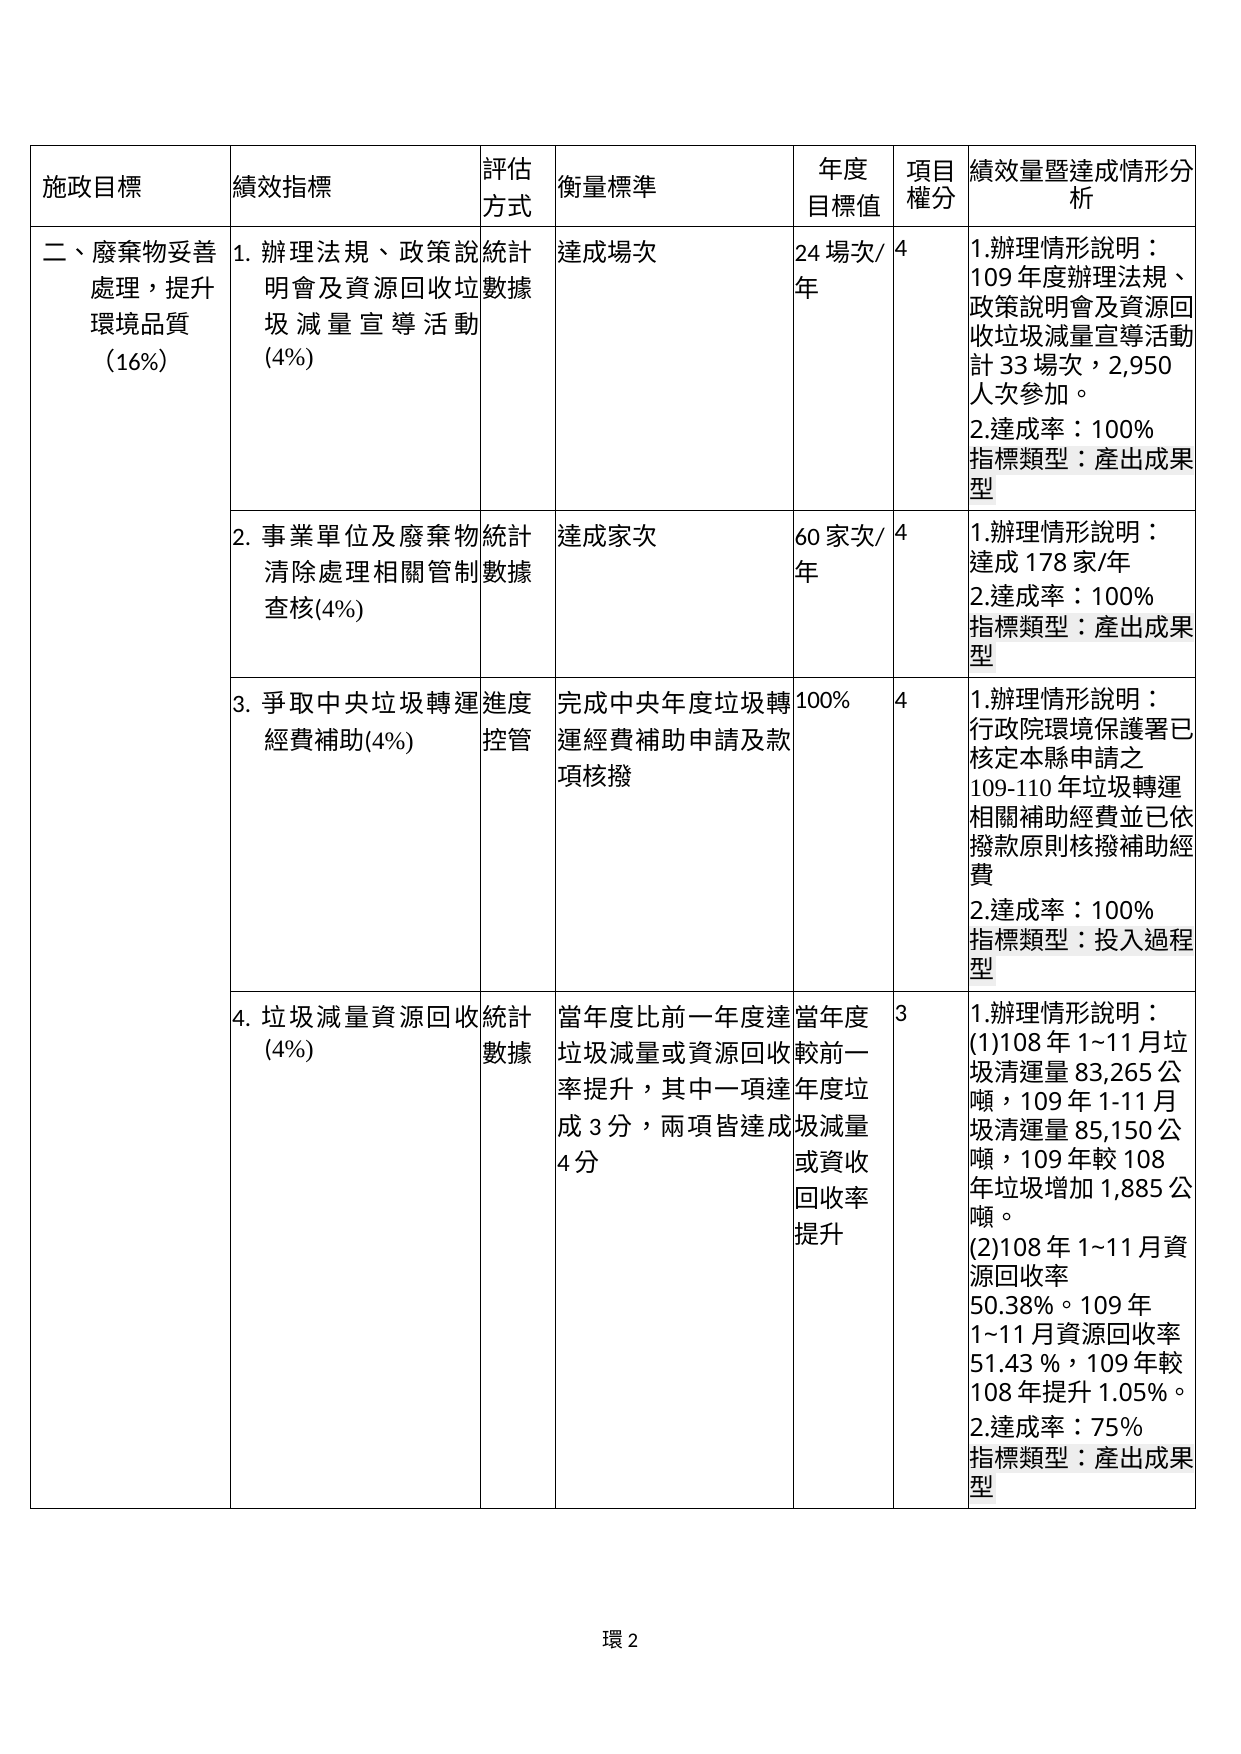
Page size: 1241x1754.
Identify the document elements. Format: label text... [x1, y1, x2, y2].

table_cell 4. 垃圾減量資源回收(4%) [231, 992, 480, 1508]
table_cell 4 [894, 227, 968, 510]
table_cell 當年度比前一年度達垃圾減量或資源回收率提升，其中一項達成3分，兩項皆達成4分 [556, 992, 793, 1508]
table_cell 1. 辦理法規、政策說明會及資源回收垃圾減量宣導活動(4%) [231, 227, 480, 510]
table_cell 60家次/年 [794, 511, 893, 677]
table_cell 1.辦理情形說明： 達成178家/年 2.達成率：100% 指標類型：產出成果型 [969, 511, 1195, 677]
table_cell 24場次/年 [794, 227, 893, 510]
table_cell 1.辦理情形說明： (1)108年1~11月垃圾清運量83,265公噸，109年1-11月圾清運量85,150公噸，109年較108年垃圾增加1,885公噸。 (2)108年1~11月資源回收率50.38%。109年1~11月資源回收率51.43 %，109年較108年提升1.05%。 2.達成率：75％ 指標類型：產出成果型 [969, 992, 1195, 1508]
table_header 衡量標準 [556, 146, 793, 226]
table_header 績效指標 [231, 146, 480, 226]
table_header 年度 目標值 [794, 146, 893, 226]
table_cell 二、廢棄物妥善處理，提升環境品質（16%） [31, 227, 230, 1508]
table_cell 4 [894, 511, 968, 677]
table_cell 統計數據 [481, 511, 555, 677]
table_cell 完成中央年度垃圾轉運經費補助申請及款項核撥 [556, 678, 793, 991]
table_cell 2. 事業單位及廢棄物清除處理相關管制查核(4%) [231, 511, 480, 677]
table_cell 進度控管 [481, 678, 555, 991]
table_cell 100% [794, 678, 893, 991]
table_cell 3. 爭取中央垃圾轉運經費補助(4%) [231, 678, 480, 991]
table_cell 3 [894, 992, 968, 1508]
table_cell 達成場次 [556, 227, 793, 510]
table_cell 當年度較前一年度垃圾減量或資收回收率提升 [794, 992, 893, 1508]
table_cell 統計數據 [481, 992, 555, 1508]
table_header 項目權分 [894, 146, 968, 226]
table_cell 1.辦理情形說明： 行政院環境保護署已核定本縣申請之109-110年垃圾轉運相關補助經費並已依撥款原則核撥補助經費 2.達成率：100% 指標類型：投入過程型 [969, 678, 1195, 991]
table_cell 統計數據 [481, 227, 555, 510]
table_header 績效量暨達成情形分析 [969, 146, 1195, 226]
table_cell 達成家次 [556, 511, 793, 677]
table_header 施政目標 [31, 146, 230, 226]
table_cell 1.辦理情形說明： 109年度辦理法規、政策說明會及資源回收垃圾減量宣導活動計33場次，2,950人次參加。 2.達成率：100% 指標類型：產出成果型 [969, 227, 1195, 510]
table_cell 4 [894, 678, 968, 991]
table_header 評估方式 [481, 146, 555, 226]
